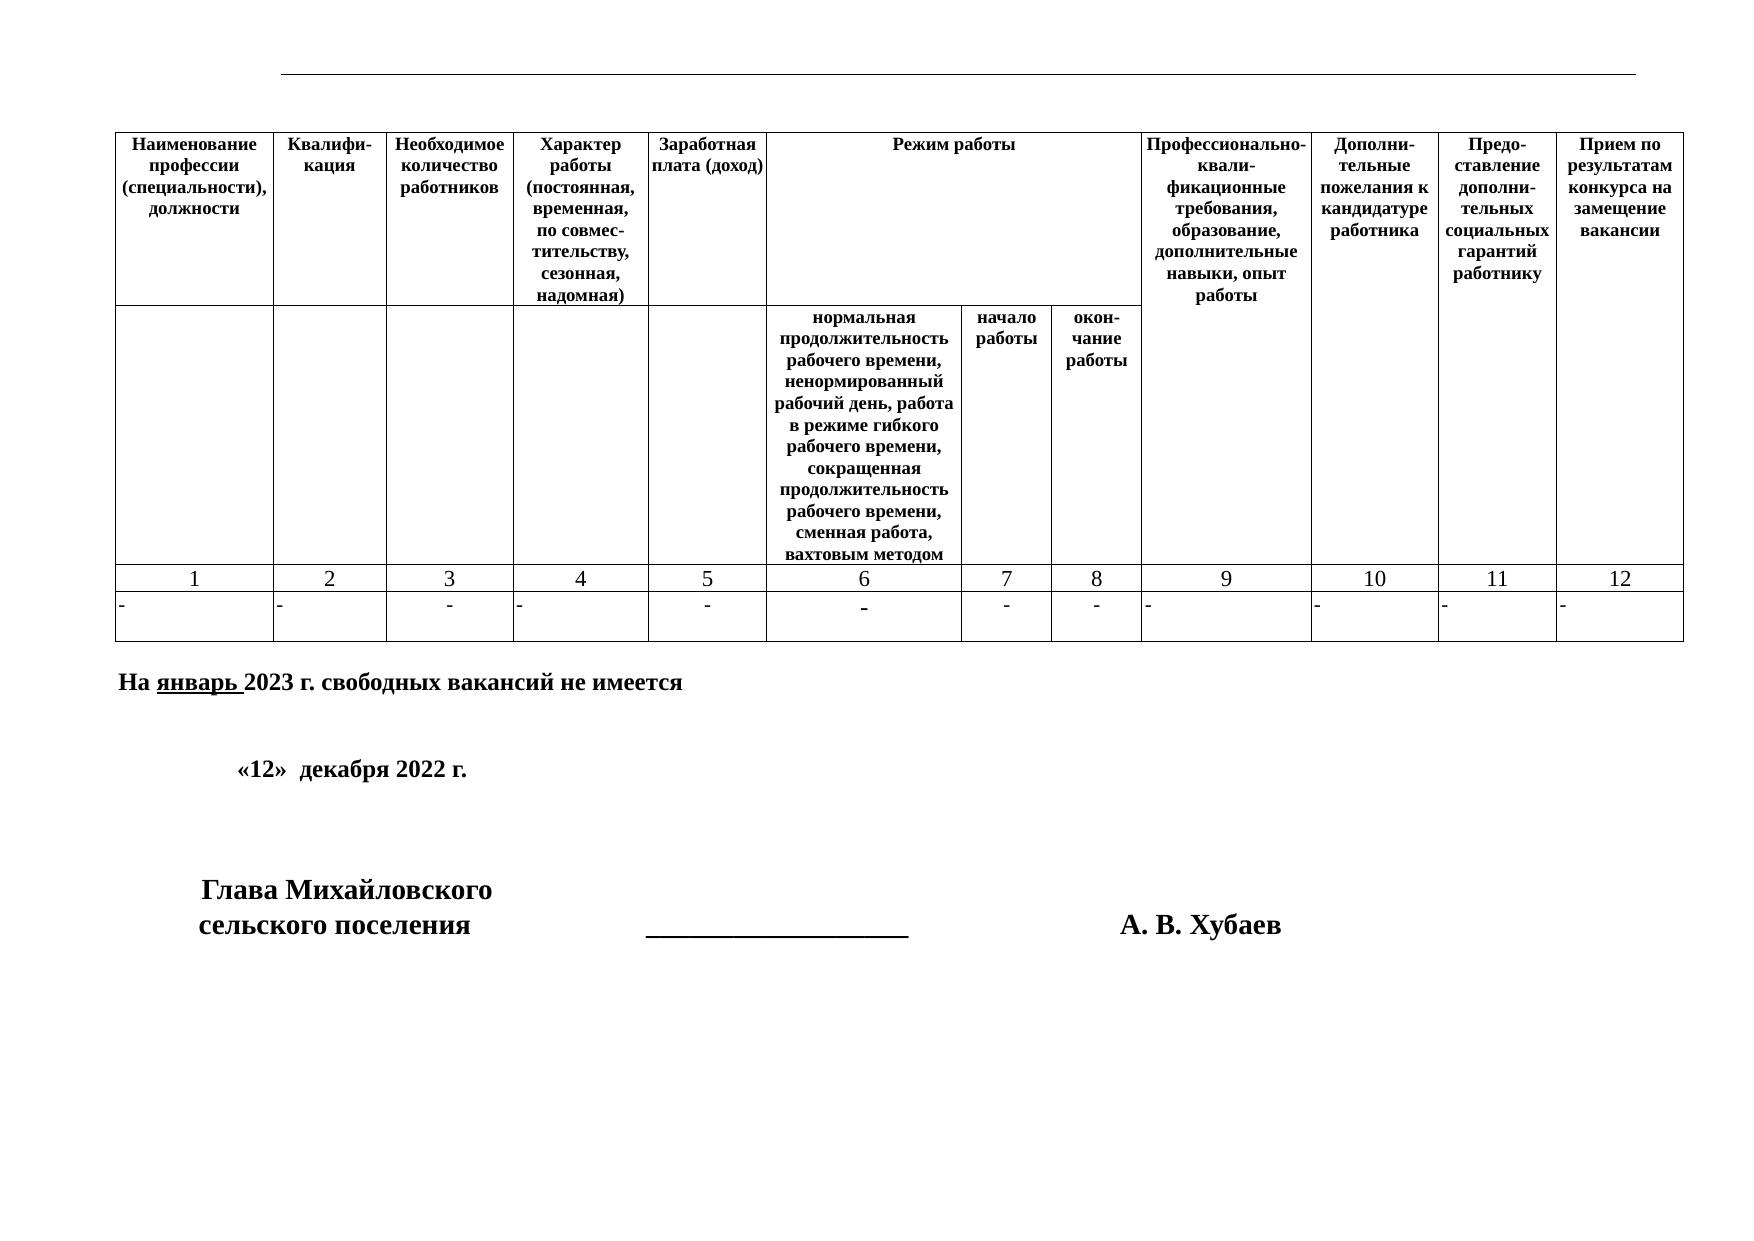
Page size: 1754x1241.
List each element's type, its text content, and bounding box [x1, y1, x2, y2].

table_header Прием по результа­там конкурса на замещение вакансии [1557, 133, 1683, 305]
text сельского поселения __________________ А. В. Хубаев [118, 907, 1636, 941]
table_cell [1142, 305, 1311, 564]
table_header Заработ­ная плата (доход) [649, 133, 766, 305]
text «12» декабря 2022 г. [118, 754, 1636, 782]
table_cell окон­чание работы [1052, 306, 1141, 564]
table_cell [116, 306, 273, 564]
table_cell [1312, 305, 1438, 564]
text Глава Михайловского [118, 869, 1636, 907]
table_cell [1557, 305, 1683, 564]
table_header Предо­ставление дополни­тельных социаль­ных гарантий работнику [1439, 133, 1556, 305]
table_header Режим работы [767, 133, 1141, 305]
table_cell 2 [274, 565, 386, 591]
table_cell 10 [1312, 565, 1438, 591]
table_cell - [767, 592, 961, 641]
table_cell [514, 306, 648, 564]
table_cell нормальная продолжительность рабочего времени, ненормированный рабочий день, работа в режиме гибкого рабочего времени, сокращен­ная продолжитель­ность рабочего времени, сменная работа, вахтовым методом [767, 306, 961, 564]
table_cell - [1142, 592, 1311, 641]
table_cell 11 [1439, 565, 1556, 591]
table_header Наименова­ние профессии (специаль­ности), должности [116, 133, 273, 305]
table_cell 1 [116, 565, 273, 591]
table_cell 7 [962, 565, 1051, 591]
table_cell - [116, 592, 273, 641]
table_cell 8 [1052, 565, 1141, 591]
table_cell 9 [1142, 565, 1311, 591]
table_cell 3 [387, 565, 513, 591]
table_cell - [1557, 592, 1683, 641]
table_header Профессио­нально-квали­фикационные требования, образование, дополни­тельные навыки, опыт работы [1142, 133, 1311, 305]
table_header Характер работы (постоян­ная, временная, по совмес­тительству, сезонная, надомная) [514, 133, 648, 305]
table_cell - [274, 592, 386, 641]
table_header Дополни­тельные пожелания к кандидатуре работника [1312, 133, 1438, 305]
table_cell [274, 306, 386, 564]
table_header Необхо­димое количество работников [387, 133, 513, 305]
table_cell 6 [767, 565, 961, 591]
table_cell 4 [514, 565, 648, 591]
table_cell - [962, 592, 1051, 641]
table_cell - [387, 592, 513, 641]
table_cell - [649, 592, 766, 641]
text На январь 2023 г. свободных вакансий не имеется [118, 667, 1636, 696]
table_cell - [1052, 592, 1141, 641]
table_cell 5 [649, 565, 766, 591]
table_cell 12 [1557, 565, 1683, 591]
table_cell [387, 306, 513, 564]
table_cell начало работы [962, 306, 1051, 564]
table_cell - [514, 592, 648, 641]
table_cell - [1312, 592, 1438, 641]
table_cell [1439, 305, 1556, 564]
table_header Квалифи­кация [274, 133, 386, 305]
table_cell [649, 306, 766, 564]
table_cell - [1439, 592, 1556, 641]
